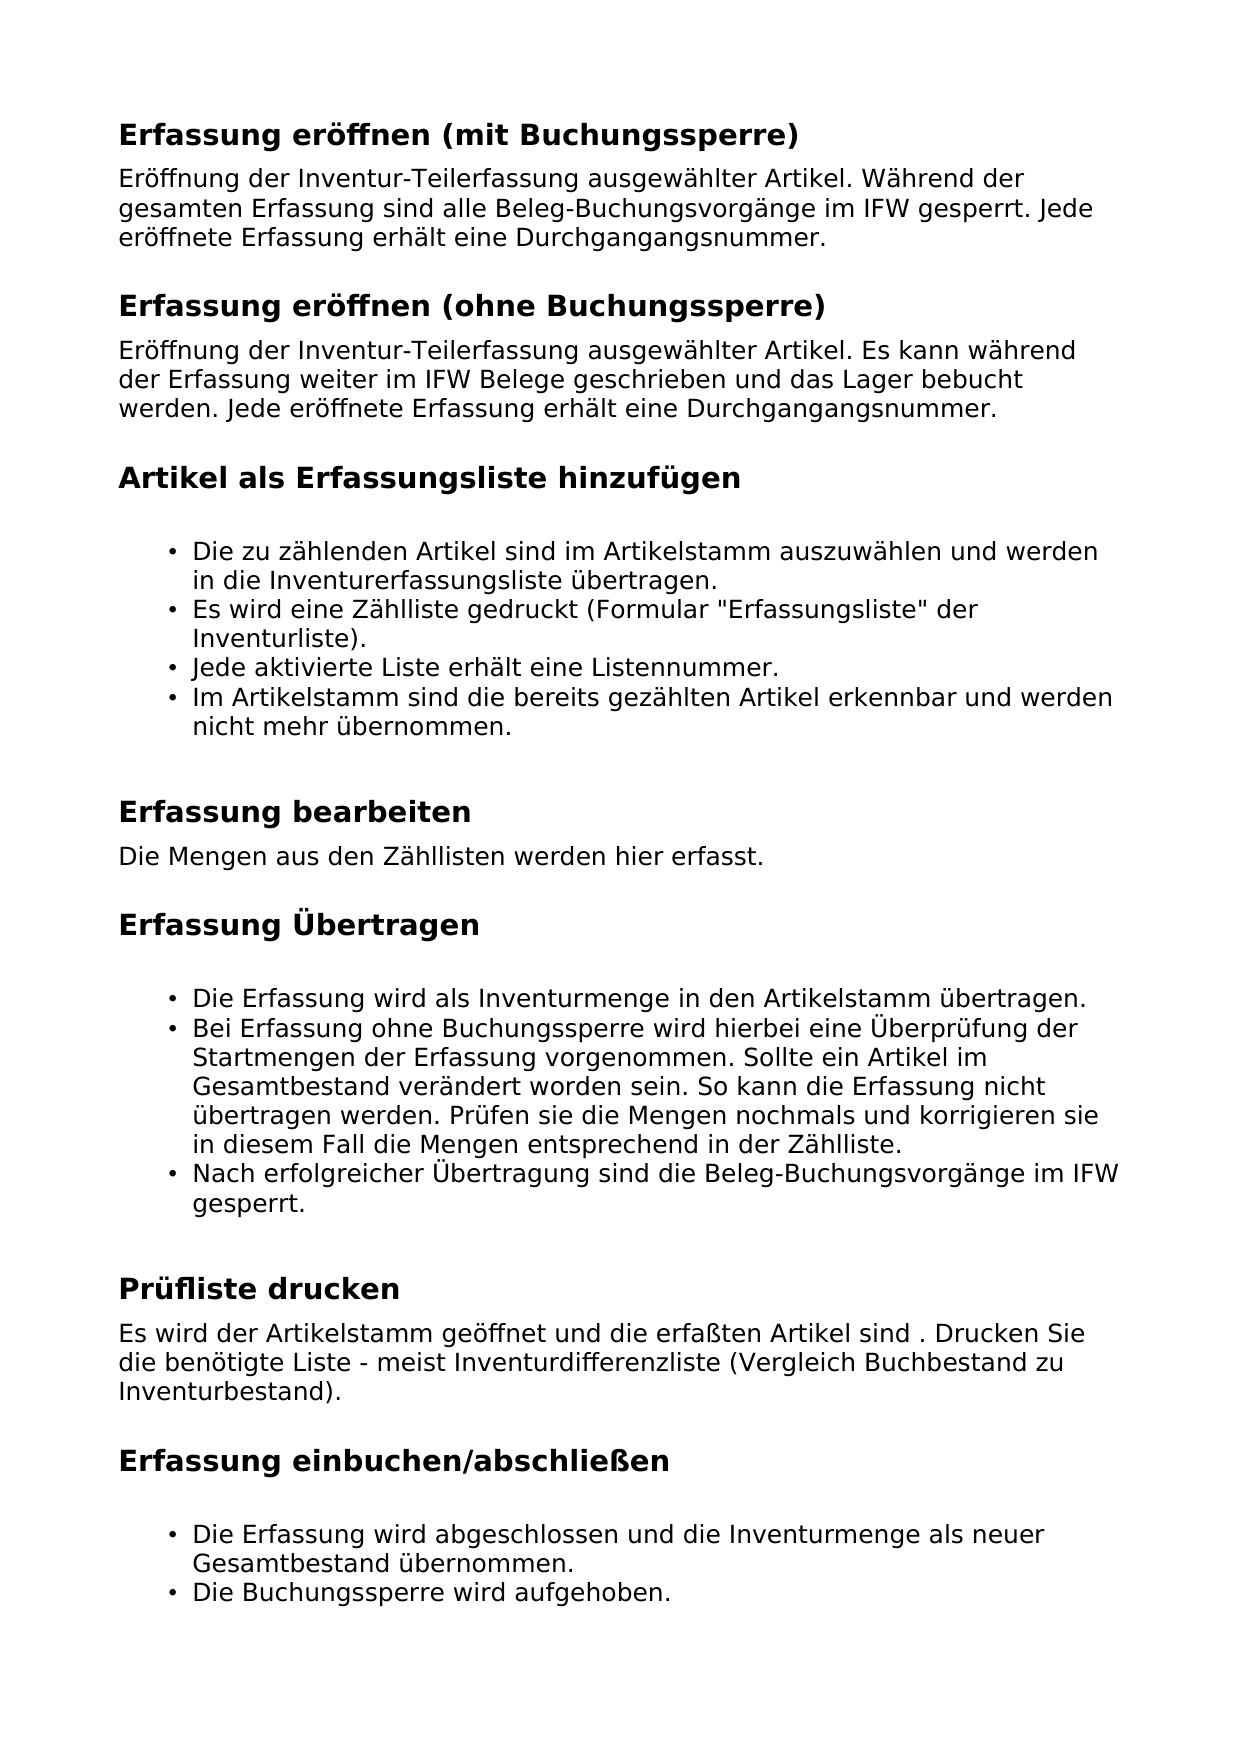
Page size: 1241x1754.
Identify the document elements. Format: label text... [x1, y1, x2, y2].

list Bei Erfassung ohne Buchungssperre wird hierbei eine Überprüfung der Startmengen der Erfassung vorgenommen. Sollte ein Artikel im Gesamtbestand verändert worden sein. So kann die Erfassung nicht übertragen werden. Prüfen sie die Mengen nochmals und korrigieren sie in diesem Fall die Mengen entsprechend in der Zählliste. [177, 1014, 1122, 1160]
list Die zu zählenden Artikel sind im Artikelstamm auszuwählen und werden in die Inventurerfassungsliste übertragen. [177, 537, 1122, 595]
list Es wird eine Zählliste gedruckt (Formular "Erfassungsliste" der Inventurliste). [177, 595, 1122, 654]
subtitle Prüfliste drucken [118, 1272, 1122, 1306]
subtitle Erfassung bearbeiten [118, 796, 1122, 829]
list Die Erfassung wird abgeschlossen und die Inventurmenge als neuer Gesamtbestand übernommen. [177, 1520, 1122, 1578]
subtitle Erfassung eröffnen (ohne Buchungssperre) [118, 289, 1122, 323]
list Nach erfolgreicher Übertragung sind die Beleg-Buchungsvorgänge im IFW gesperrt. [177, 1160, 1122, 1218]
text Eröffnung der Inventur-Teilerfassung ausgewählter Artikel. Es kann während der Erfassung weiter im IFW Belege geschrieben und das Lager bebucht werden. Jede eröffnete Erfassung erhält eine Durchgangangsnummer. [118, 336, 1122, 423]
list Die Erfassung wird als Inventurmenge in den Artikelstamm übertragen. [177, 985, 1122, 1014]
subtitle Artikel als Erfassungsliste hinzufügen [118, 461, 1122, 495]
list Die Buchungssperre wird aufgehoben. [177, 1578, 1122, 1607]
subtitle Erfassung eröffnen (mit Buchungssperre) [118, 118, 1122, 152]
list Im Artikelstamm sind die bereits gezählten Artikel erkennbar und werden nicht mehr übernommen. [177, 683, 1122, 741]
subtitle Erfassung Übertragen [118, 909, 1122, 943]
text Es wird der Artikelstamm geöffnet und die erfaßten Artikel sind . Drucken Sie die benötigte Liste - meist Inventurdifferenzliste (Vergleich Buchbestand zu Inventurbestand). [118, 1319, 1122, 1406]
subtitle Erfassung einbuchen/abschließen [118, 1444, 1122, 1478]
list Jede aktivierte Liste erhält eine Listennummer. [177, 654, 1122, 683]
text Eröffnung der Inventur-Teilerfassung ausgewählter Artikel. Während der gesamten Erfassung sind alle Beleg-Buchungsvorgänge im IFW gesperrt. Jede eröffnete Erfassung erhält eine Durchgangangsnummer. [118, 164, 1122, 252]
text Die Mengen aus den Zähllisten werden hier erfasst. [118, 842, 1122, 871]
